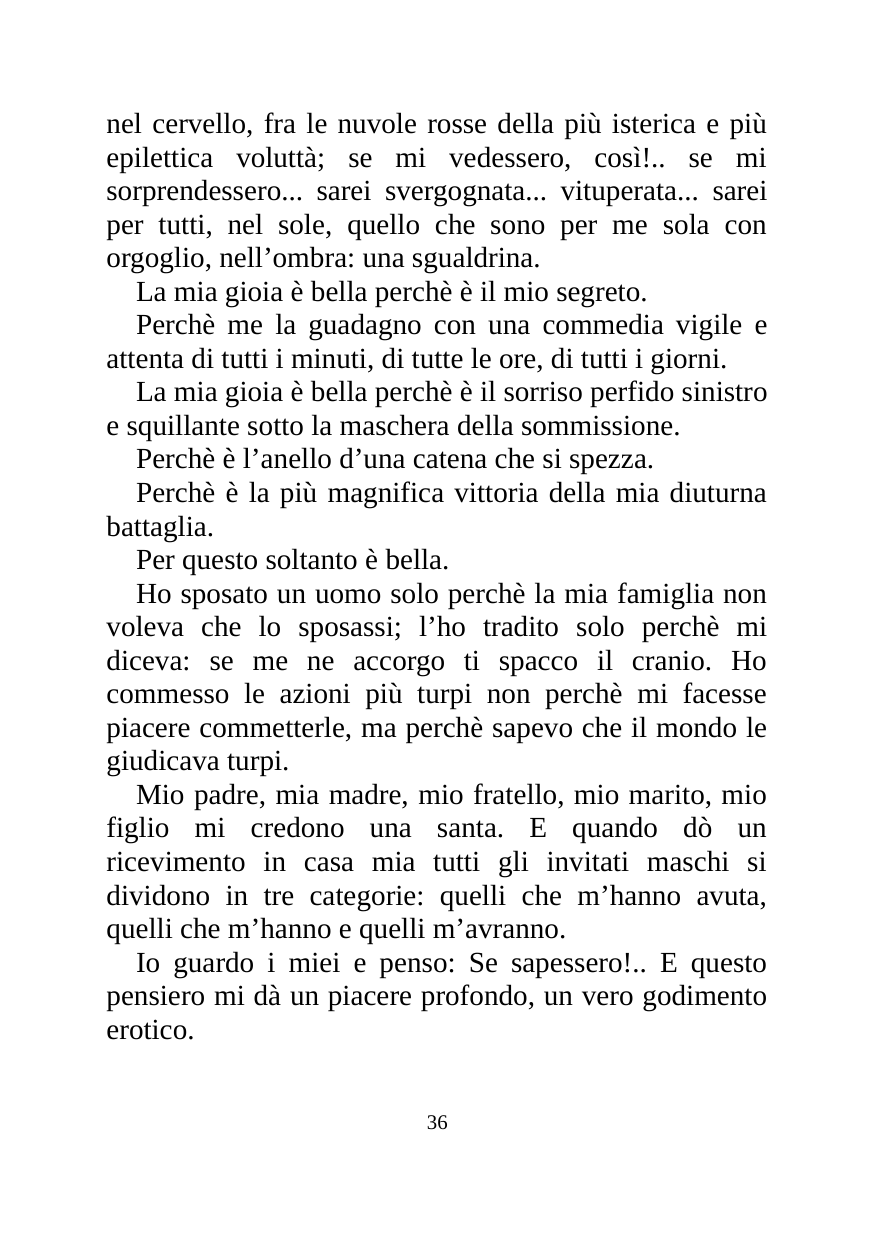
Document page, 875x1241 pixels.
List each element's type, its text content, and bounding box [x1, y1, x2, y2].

text nel cervello, fra le nuvole rosse della più isterica e più epilettica voluttà; se mi vedessero, così!.. se mi sorprendessero... sarei svergognata... vituperata... sarei per tutti, nel sole, quello che sono per me sola con orgoglio, nell’ombra: una sgualdrina. [106, 106, 768, 274]
text La mia gioia è bella perchè è il mio segreto. [106, 274, 768, 307]
text La mia gioia è bella perchè è il sorriso perfido sinistro e squillante sotto la maschera della sommissione. [106, 374, 768, 442]
text Mio padre, mia madre, mio fratello, mio marito, mio figlio mi credono una santa. E quando dò un ricevimento in casa mia tutti gli invitati maschi si dividono in tre categorie: quelli che m’hanno avuta, quelli che m’hanno e quelli m’avranno. [106, 777, 768, 945]
text Perchè me la guadagno con una commedia vigile e attenta di tutti i minuti, di tutte le ore, di tutti i giorni. [106, 307, 768, 374]
text Io guardo i miei e penso: Se sapessero!.. E questo pensiero mi dà un piacere profondo, un vero godimento erotico. [106, 945, 768, 1045]
text Ho sposato un uomo solo perchè la mia famiglia non voleva che lo sposassi; l’ho tradito solo perchè mi diceva: se me ne accorgo ti spacco il cranio. Ho commesso le azioni più turpi non perchè mi facesse piacere commetterle, ma perchè sapevo che il mondo le giudicava turpi. [106, 576, 768, 777]
text Per questo soltanto è bella. [106, 542, 768, 576]
text Perchè è l’anello d’una catena che si spezza. [106, 442, 768, 475]
text Perchè è la più magnifica vittoria della mia diuturna battaglia. [106, 475, 768, 542]
